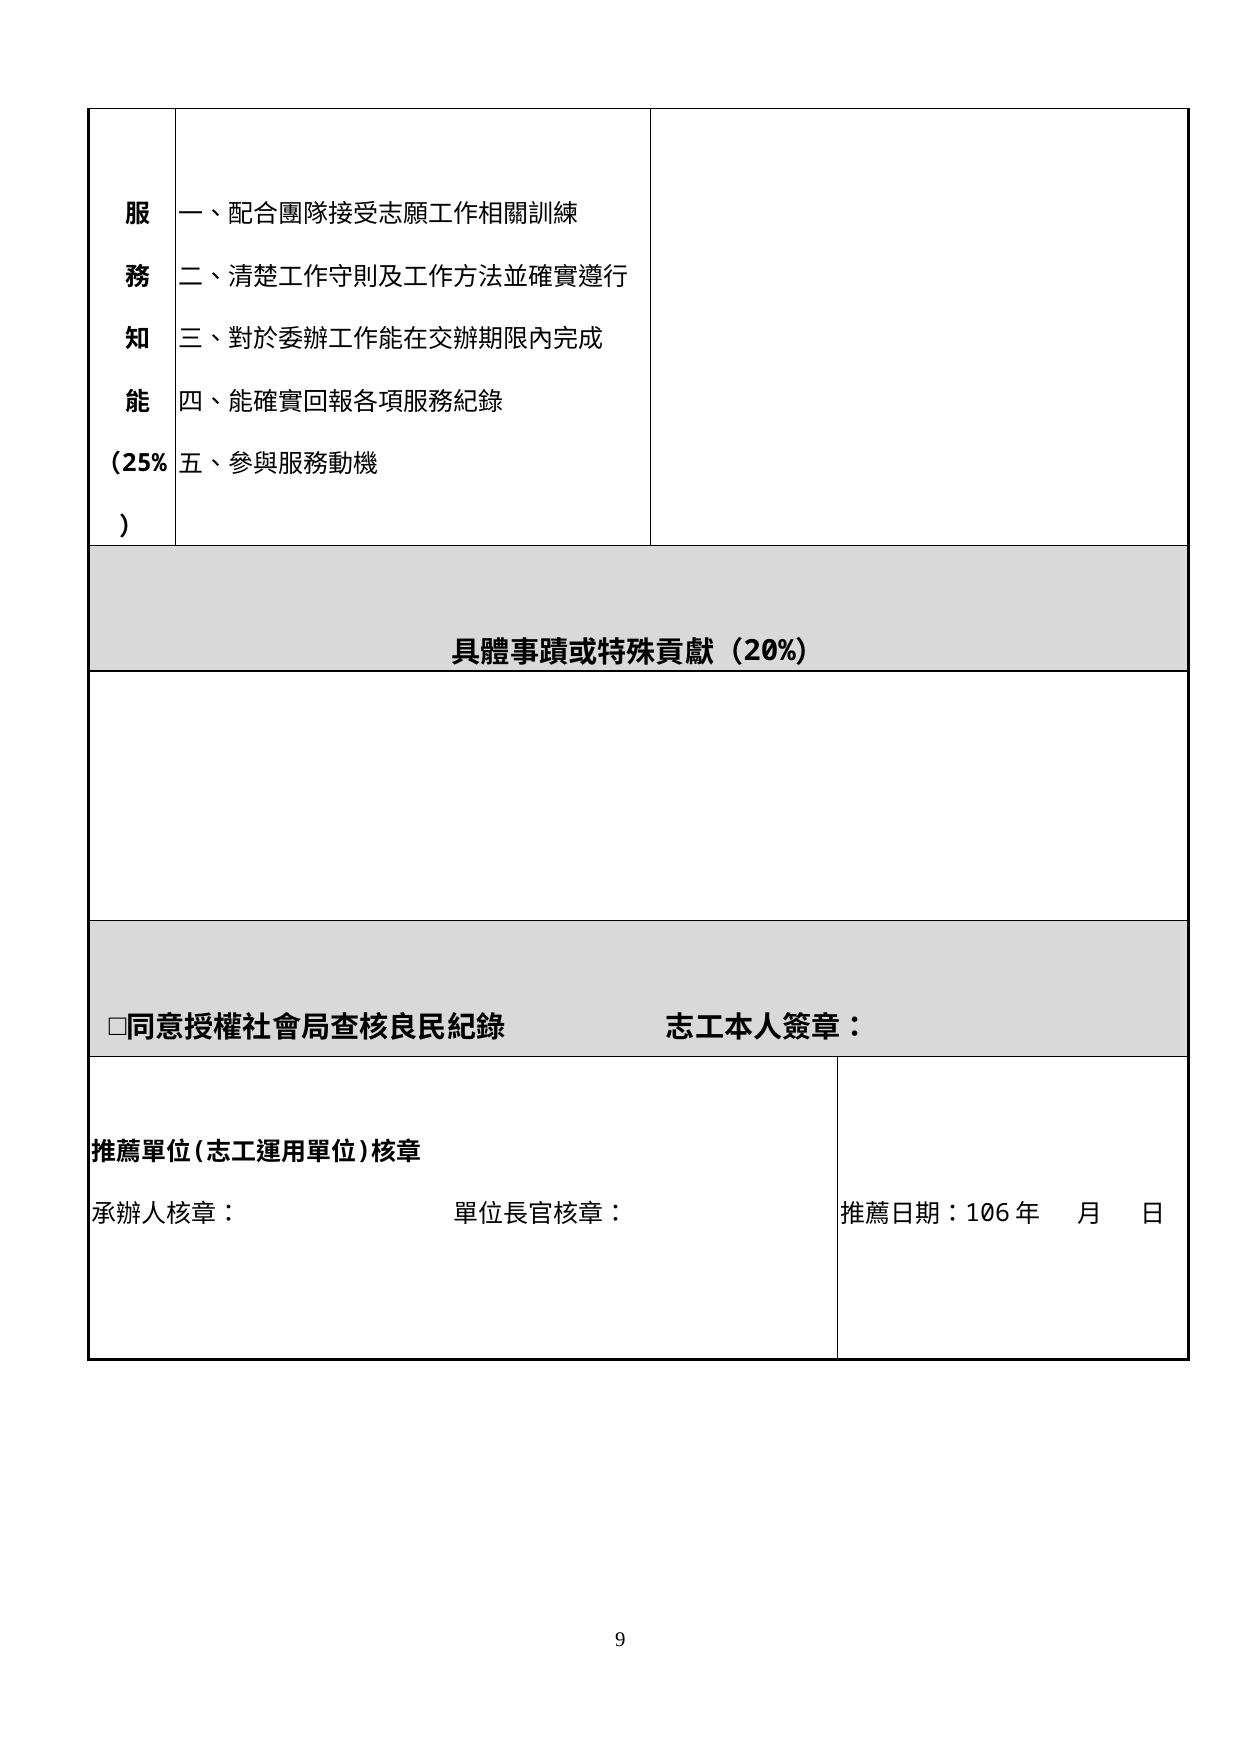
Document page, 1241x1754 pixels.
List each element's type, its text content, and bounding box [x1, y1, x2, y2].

table_cell 具體事蹟或特殊貢獻（20%） [90, 546, 1187, 670]
table_cell 一、配合團隊接受志願工作相關訓練 二、清楚工作守則及工作方法並確實遵行 三、對於委辦工作能在交辦期限內完成 四、能確實回報各項服務紀錄 五、參與服務動機 [176, 109, 650, 545]
table_cell □同意授權社會局查核良民紀錄 志工本人簽章： [90, 921, 1187, 1056]
table_cell 推薦單位(志工運用單位)核章 承辦人核章： 單位長官核章： [90, 1057, 837, 1358]
table_cell 推薦日期：106年 月 日 [838, 1057, 1187, 1358]
table_cell 服 務 知 能 （25%） [90, 109, 175, 545]
table_cell [651, 109, 1187, 545]
table_cell [90, 672, 1187, 920]
